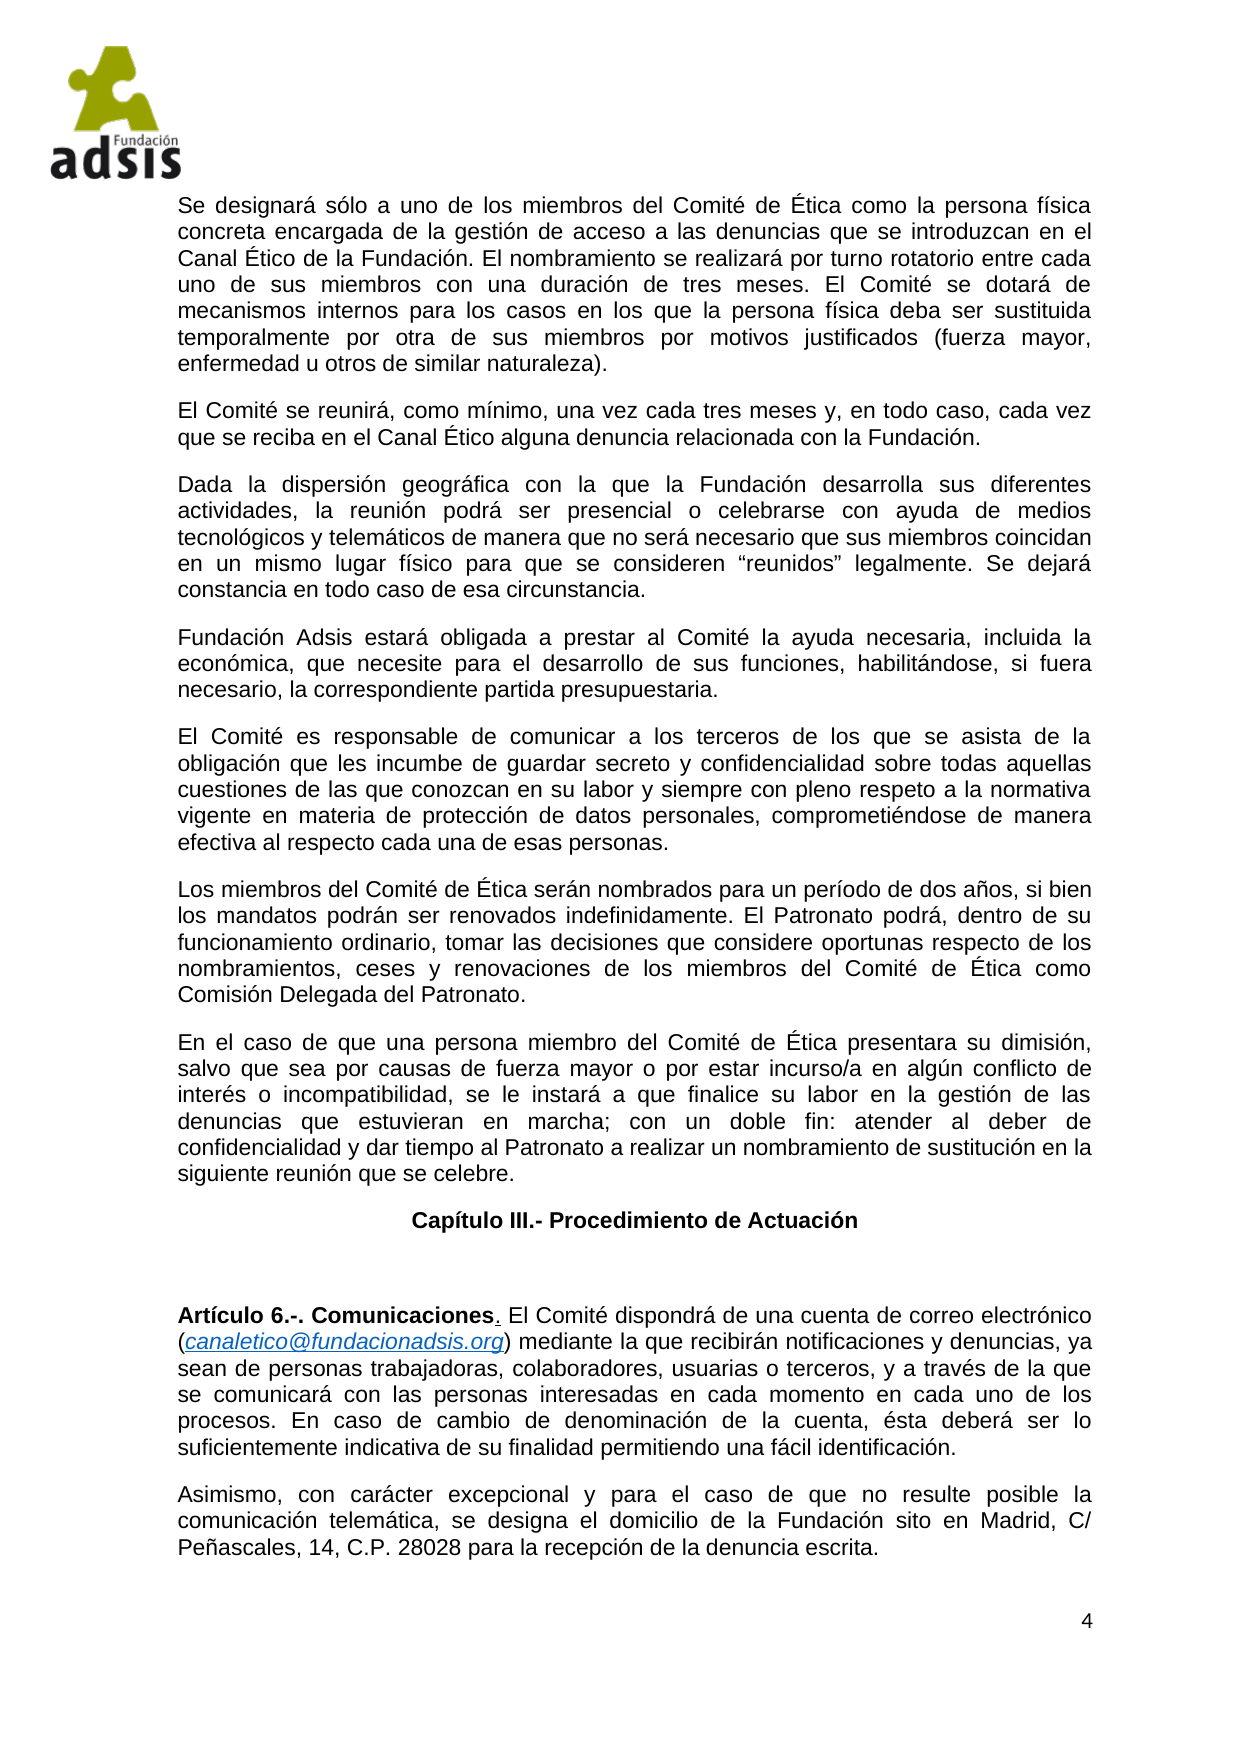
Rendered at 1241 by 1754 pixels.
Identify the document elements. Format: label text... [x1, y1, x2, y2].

text Asimismo, con carácter excepcional y para el caso de que no resulte posible la comunicación telemática, se designa el domicilio de la Fundación sito en Madrid, C/ Peñascales, 14, C.P. 28028 para la recepción de la denuncia escrita. [177, 1481, 1092, 1560]
text El Comité se reunirá, como mínimo, una vez cada tres meses y, en todo caso, cada vez que se reciba en el Canal Ético alguna denuncia relacionada con la Fundación. [177, 397, 1092, 450]
text Se designará sólo a uno de los miembros del Comité de Ética como la persona física concreta encargada de la gestión de acceso a las denuncias que se introduzcan en el Canal Ético de la Fundación. El nombramiento se realizará por turno rotatorio entre cada uno de sus miembros con una duración de tres meses. El Comité se dotará de mecanismos internos para los casos en los que la persona física deba ser sustituida temporalmente por otra de sus miembros por motivos justificados (fuerza mayor, enfermedad u otros de similar naturaleza). [177, 192, 1092, 376]
text Los miembros del Comité de Ética serán nombrados para un período de dos años, si bien los mandatos podrán ser renovados indefinidamente. El Patronato podrá, dentro de su funcionamiento ordinario, tomar las decisiones que considere oportunas respecto de los nombramientos, ceses y renovaciones de los miembros del Comité de Ética como Comisión Delegada del Patronato. [177, 876, 1092, 1008]
text Capítulo III.- Procedimiento de Actuación [177, 1207, 1092, 1234]
text Fundación Adsis estará obligada a prestar al Comité la ayuda necesaria, incluida la económica, que necesite para el desarrollo de sus funciones, habilitándose, si fuera necesario, la correspondiente partida presupuestaria. [177, 623, 1092, 702]
text El Comité es responsable de comunicar a los terceros de los que se asista de la obligación que les incumbe de guardar secreto y confidencialidad sobre todas aquellas cuestiones de las que conozcan en su labor y siempre con pleno respeto a la normativa vigente en materia de protección de datos personales, comprometiéndose de manera efectiva al respecto cada una de esas personas. [177, 723, 1092, 855]
text En el caso de que una persona miembro del Comité de Ética presentara su dimisión, salvo que sea por causas de fuerza mayor o por estar incurso/a en algún conflicto de interés o incompatibilidad, se le instará a que finalice su labor en la gestión de las denuncias que estuvieran en marcha; con un doble fin: atender al deber de confidencialidad y dar tiempo al Patronato a realizar un nombramiento de sustitución en la siguiente reunión que se celebre. [177, 1028, 1092, 1187]
text Dada la dispersión geográfica con la que la Fundación desarrolla sus diferentes actividades, la reunión podrá ser presencial o celebrarse con ayuda de medios tecnológicos y telemáticos de manera que no será necesario que sus miembros coincidan en un mismo lugar físico para que se consideren “reunidos” legalmente. Se dejará constancia en todo caso de esa circunstancia. [177, 471, 1092, 603]
text Artículo 6.-. Comunicaciones. El Comité dispondrá de una cuenta de correo electrónico (canaletico@fundacionadsis.org) mediante la que recibirán notificaciones y denuncias, ya sean de personas trabajadoras, colaboradores, usuarias o terceros, y a través de la que se comunicará con las personas interesadas en cada momento en cada uno de los procesos. En caso de cambio de denominación de la cuenta, ésta deberá ser lo suficientemente indicativa de su finalidad permitiendo una fácil identificación. [177, 1302, 1092, 1460]
